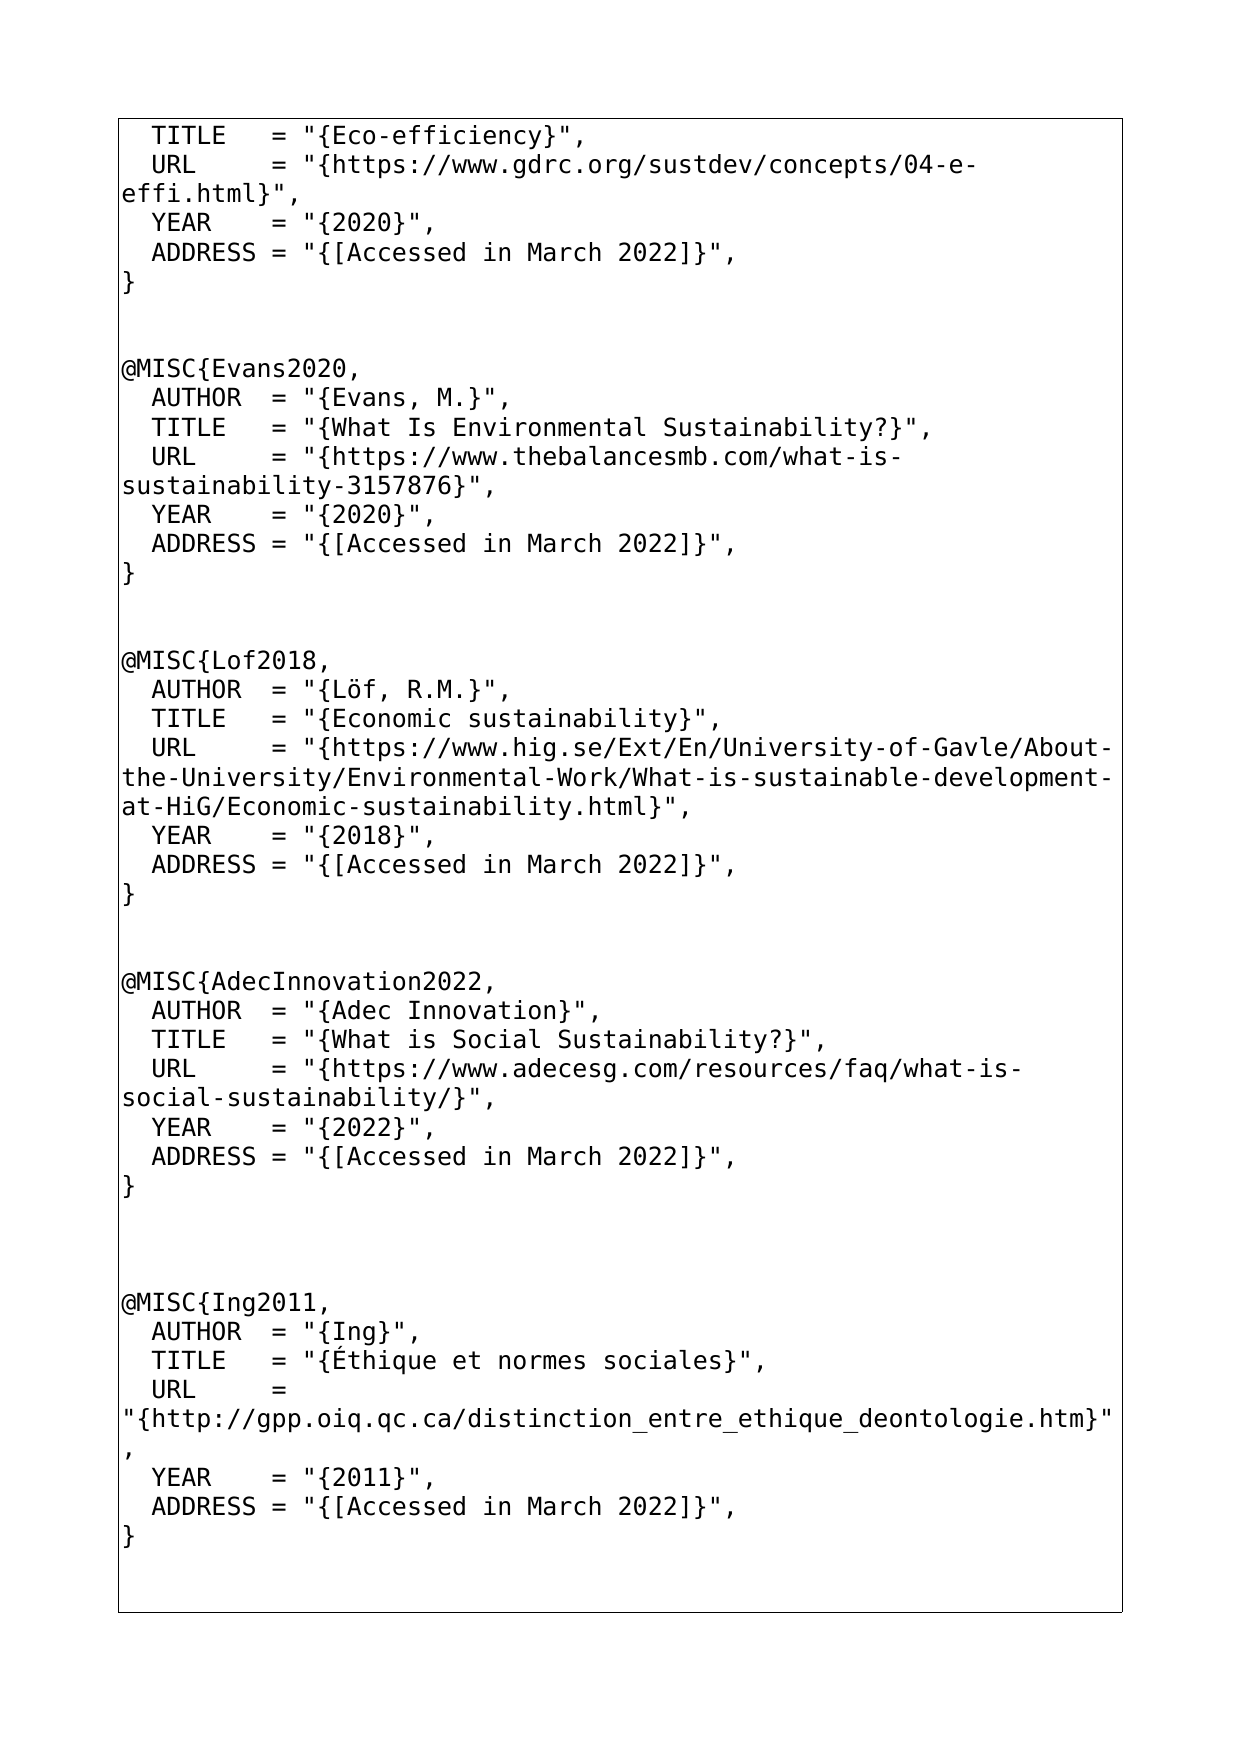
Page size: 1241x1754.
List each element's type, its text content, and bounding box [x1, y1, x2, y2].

table_header TITLE = "{Eco-efficiency}", URL = "{https://www.gdrc.org/sustdev/concepts/04-e-effi.html}", YEAR = "{2020}", ADDRESS = "{[Accessed in March 2022]}", } @MISC{Evans2020, AUTHOR = "{Evans, M.}", TITLE = "{What Is Environmental Sustainability?}", URL = "{https://www.thebalancesmb.com/what-is-sustainability-3157876}", YEAR = "{2020}", ADDRESS = "{[Accessed in March 2022]}", } @MISC{Lof2018, AUTHOR = "{Löf, R.M.}", TITLE = "{Economic sustainability}", URL = "{https://www.hig.se/Ext/En/University-of-Gavle/About-the-University/Environmental-Work/What-is-sustainable-development-at-HiG/Economic-sustainability.html}", YEAR = "{2018}", ADDRESS = "{[Accessed in March 2022]}", } @MISC{AdecInnovation2022, AUTHOR = "{Adec Innovation}", TITLE = "{What is Social Sustainability?}", URL = "{https://www.adecesg.com/resources/faq/what-is-social-sustainability/}", YEAR = "{2022}", ADDRESS = "{[Accessed in March 2022]}", } @MISC{Ing2011, AUTHOR = "{Ing}", TITLE = "{Éthique et normes sociales}", URL = "{http://gpp.oiq.qc.ca/distinction_entre_ethique_deontologie.htm}", YEAR = "{2011}", ADDRESS = "{[Accessed in March 2022]}", } [119, 119, 1122, 1612]
